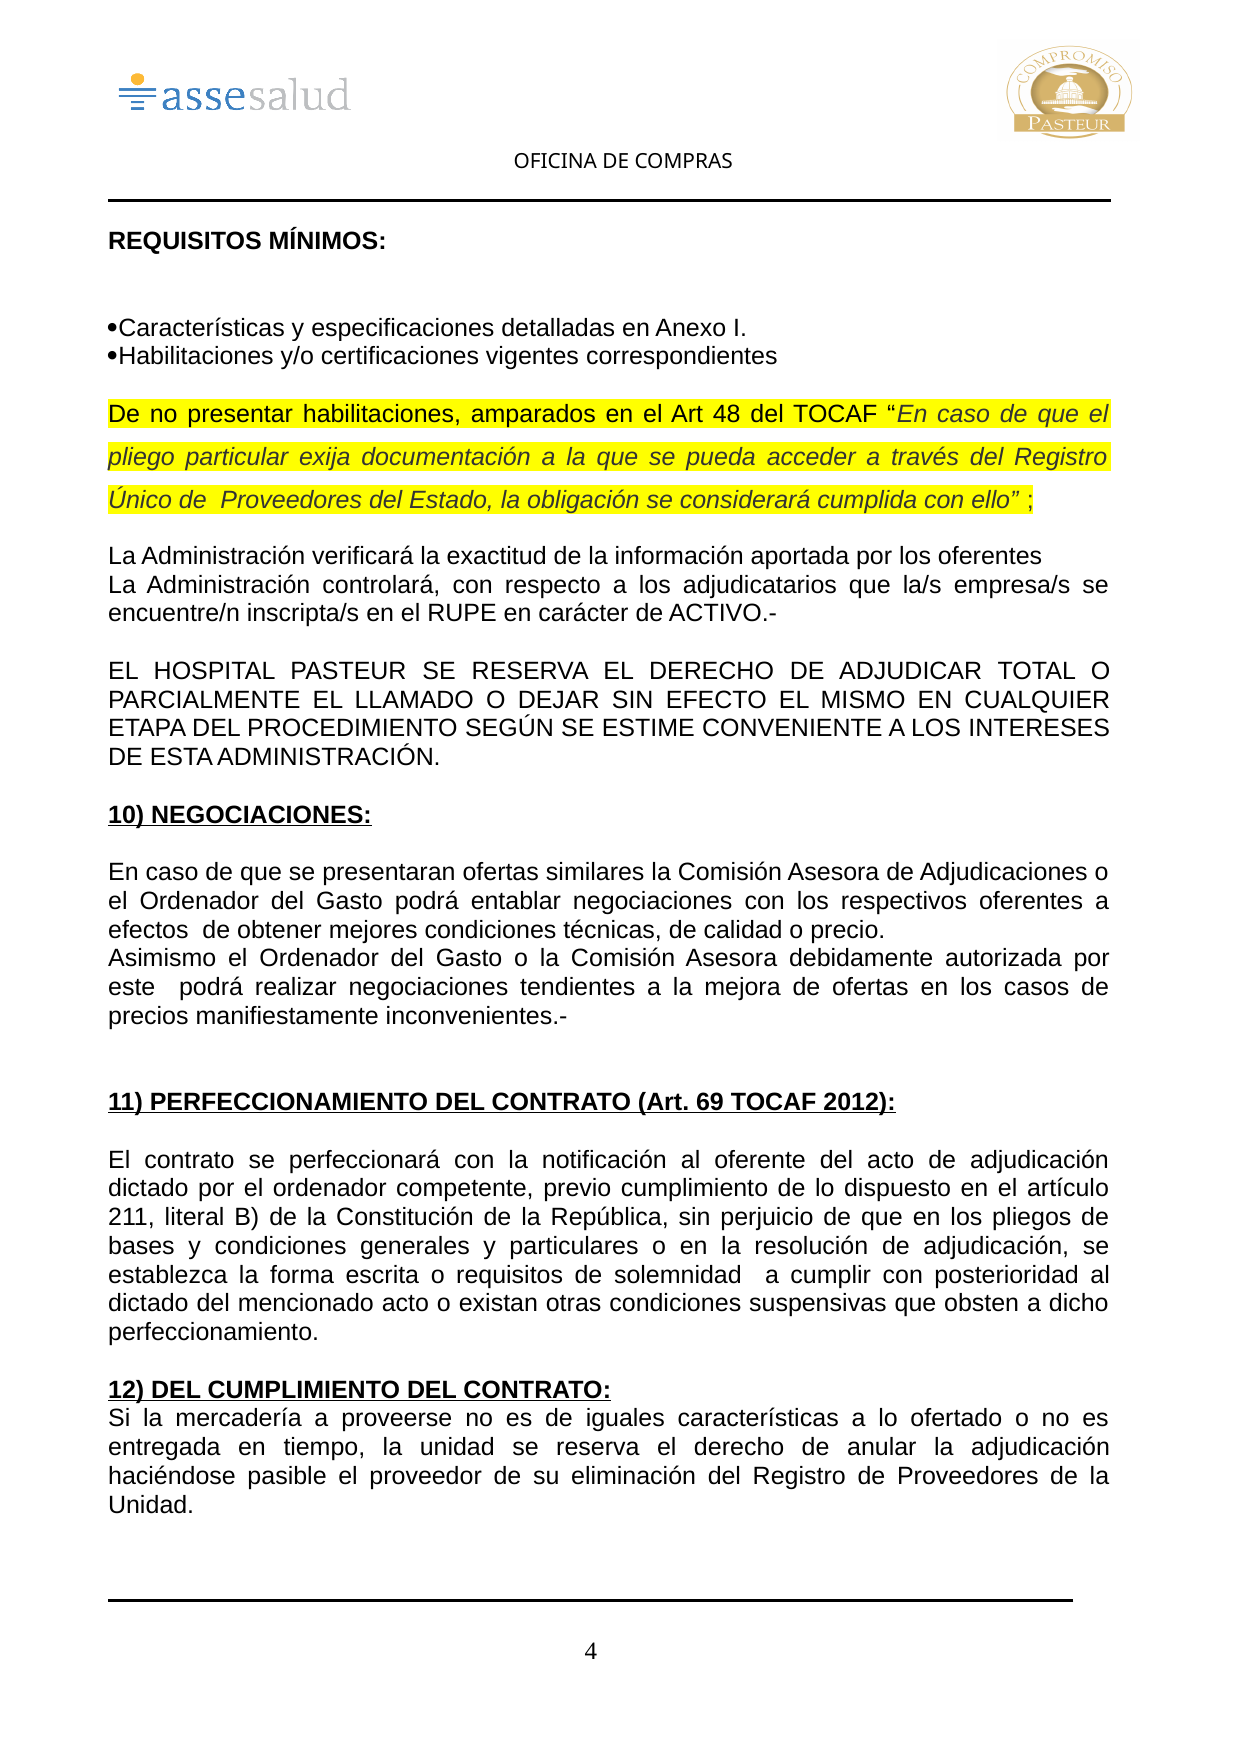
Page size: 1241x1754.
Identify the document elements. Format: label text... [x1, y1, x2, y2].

text La Administración controlará, con respecto a los adjudicatarios que la/s empresa/s se encuentre/n inscripta/s en el RUPE en carácter de ACTIVO.- [108, 569, 1111, 627]
text REQUISITOS MÍNIMOS: [108, 226, 1111, 255]
picture [105, 54, 369, 130]
list Habilitaciones y/o certificaciones vigentes correspondientes [108, 341, 1111, 370]
text 11) PERFECCIONAMIENTO DEL CONTRATO (Art. 69 TOCAF 2012): [108, 1087, 1111, 1116]
text El contrato se perfeccionará con la notificación al oferente del acto de adjudicación dictado por el ordenador competente, previo cumplimiento de lo dispuesto en el artículo 211, literal B) de la Constitución de la República, sin perjuicio de que en los pliegos de bases y condiciones generales y particulares o en la resolución de adjudicación, se establezca la forma escrita o requisitos de solemnidad a cumplir con posterioridad al dictado del mencionado acto o existan otras condiciones suspensivas que obsten a dicho perfeccionamiento. [108, 1144, 1111, 1346]
text 12) DEL CUMPLIMIENTO DEL CONTRATO: [108, 1374, 1111, 1403]
text EL HOSPITAL PASTEUR se reserva el derecho de adjudicar total o parcialmente el llamado o dejar sin efecto el mismo en cualquier etapa del procedimiento según se estime conveniente a los intereses de esta Administración. [108, 656, 1111, 771]
text Si la mercadería a proveerse no es de iguales características a lo ofertado o no es entregada en tiempo, la unidad se reserva el derecho de anular la adjudicación haciéndose pasible el proveedor de su eliminación del Registro de Proveedores de la Unidad. [108, 1403, 1111, 1518]
text Asimismo el Ordenador del Gasto o la Comisión Asesora debidamente autorizada por este podrá realizar negociaciones tendientes a la mejora de ofertas en los casos de precios manifiestamente inconvenientes.- [108, 943, 1111, 1029]
text De no presentar habilitaciones, amparados en el Art 48 del TOCAF “En caso de que el pliego particular exija documentación a la que se pueda acceder a través del Registro Único de Proveedores del Estado, la obligación se considerará cumplida con ello” ; [108, 399, 1111, 514]
picture [996, 39, 1141, 142]
list Características y especificaciones detalladas en Anexo I. [108, 312, 1111, 341]
text 10) NEGOCIACIONES: [108, 799, 1111, 828]
text En caso de que se presentaran ofertas similares la Comisión Asesora de Adjudicaciones o el Ordenador del Gasto podrá entablar negociaciones con los respectivos oferentes a efectos de obtener mejores condiciones técnicas, de calidad o precio. [108, 857, 1111, 943]
text La Administración verificará la exactitud de la información aportada por los oferentes [108, 541, 1111, 569]
